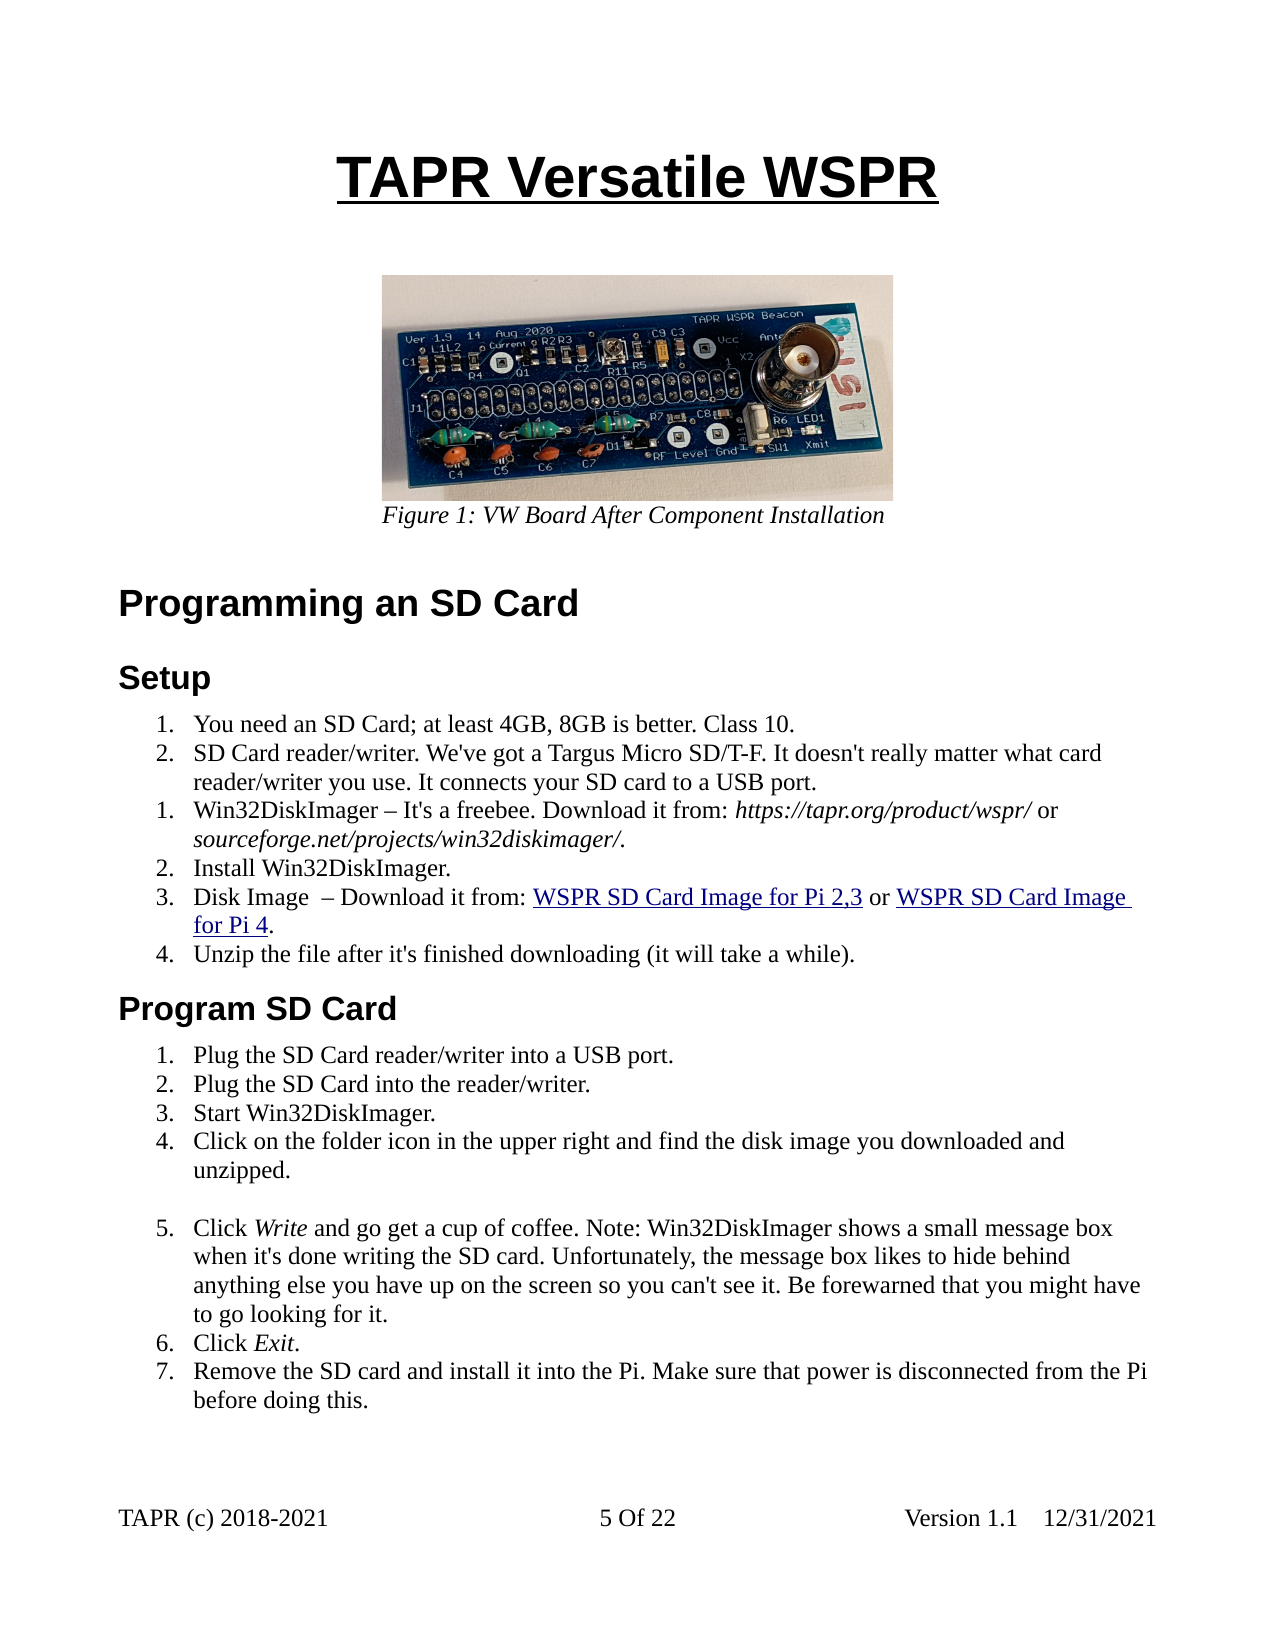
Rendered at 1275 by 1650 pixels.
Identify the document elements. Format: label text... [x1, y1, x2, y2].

list You need an SD Card; at least 4GB, 8GB is better. Class 10. [156, 709, 1157, 738]
subtitle Program SD Card [118, 989, 1157, 1028]
list Click Exit. [156, 1328, 1157, 1356]
text Figure 1: VW Board After Component Installation [382, 501, 893, 529]
list Remove the SD card and install it into the Pi. Make sure that power is disconnected from the Pi before doing this. [156, 1356, 1157, 1414]
list Start Win32DiskImager. [156, 1098, 1157, 1126]
list Install Win32DiskImager. [156, 853, 1157, 882]
list Click on the folder icon in the upper right and find the disk image you downloaded and unzipped. [156, 1126, 1157, 1184]
list Click Write and go get a cup of coffee. Note: Win32DiskImager shows a small message box when it's done writing the SD card. Unfortunately, the message box likes to hide behind anything else you have up on the screen so you can't see it. Be forewarned that you might have to go looking for it. [156, 1213, 1157, 1328]
picture [381, 275, 894, 501]
subtitle Programming an SD Card [118, 581, 1157, 625]
list Plug the SD Card into the reader/writer. [156, 1069, 1157, 1098]
list Win32DiskImager – It's a freebee. Download it from: https://tapr.org/product/wspr/ or sourceforge.net/projects/win32diskimager/. [156, 796, 1157, 853]
list SD Card reader/writer. We've got a Targus Micro SD/T-F. It doesn't really matter what card reader/writer you use. It connects your SD card to a USB port. [156, 738, 1157, 796]
subtitle Setup [118, 658, 1157, 697]
list Disk Image – Download it from: WSPR SD Card Image for Pi 2,3 or WSPR SD Card Image for Pi 4. [156, 882, 1157, 939]
list Plug the SD Card reader/writer into a USB port. [156, 1040, 1157, 1069]
list Unzip the file after it's finished downloading (it will take a while). [156, 939, 1157, 968]
